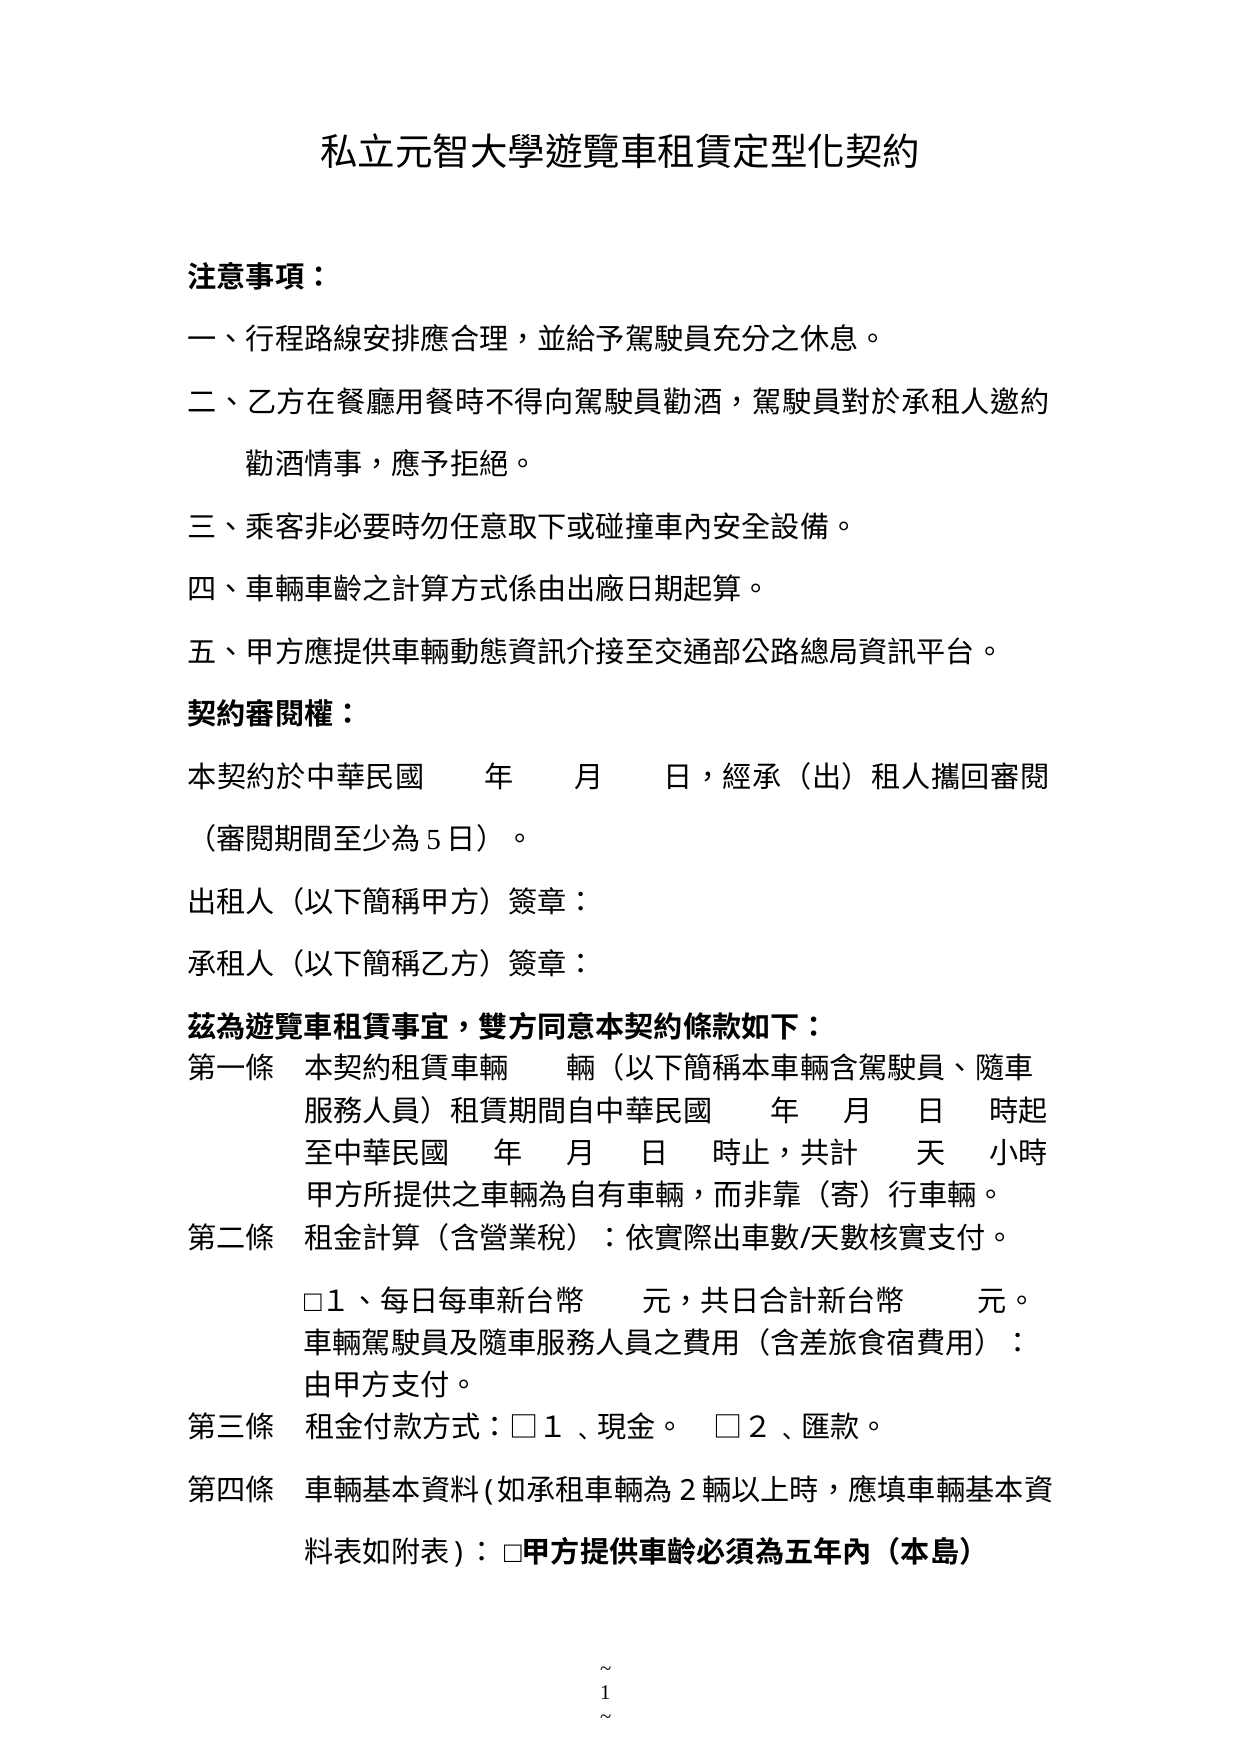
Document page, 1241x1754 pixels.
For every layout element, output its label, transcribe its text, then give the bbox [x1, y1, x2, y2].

text 五、甲方應提供車輛動態資訊介接至交通部公路總局資訊平台。 [187, 608, 1053, 670]
text 車輛駕駛員及隨車服務人員之費用（含差旅食宿費用）： [303, 1319, 1053, 1361]
text □１、每日每車新台幣 元，共日合計新台幣 元。 [304, 1257, 1053, 1319]
text 注意事項： [187, 233, 1053, 295]
text 私立元智大學遊覽車租賃定型化契約 [187, 108, 1053, 170]
text 第四條 車輛基本資料(如承租車輛為2輛以上時，應填車輛基本資料表如附表)： □甲方提供車齡必須為五年內（本島） [187, 1446, 1053, 1571]
text 本契約於中華民國 年 月 日，經承（出）租人攜回審閱（審閱期間至少為5日）。 [187, 733, 1053, 858]
text 契約審閱權： [187, 670, 1053, 733]
text 出租人（以下簡稱甲方）簽章： [187, 858, 1053, 920]
text 一、行程路線安排應合理，並給予駕駛員充分之休息。 [187, 295, 1053, 358]
text 二、乙方在餐廳用餐時不得向駕駛員勸酒，駕駛員對於承租人邀約勸酒情事，應予拒絕。 [187, 358, 1053, 483]
text 甲方所提供之車輛為自有車輛，而非靠（寄）行車輛。 [304, 1172, 1053, 1214]
text 承租人（以下簡稱乙方）簽章： [187, 920, 1053, 983]
text 第二條 租金計算（含營業稅）：依實際出車數/天數核實支付。 [187, 1214, 1053, 1257]
text 茲為遊覽車租賃事宜，雙方同意本契約條款如下： [187, 983, 1053, 1045]
text 第三條 租金付款方式：□１﹑現金。 □２﹑匯款。 [187, 1404, 1053, 1446]
text 三、乘客非必要時勿任意取下或碰撞車內安全設備。 [187, 483, 1053, 545]
text 四、車輛車齡之計算方式係由出廠日期起算。 [187, 545, 1053, 608]
text 第一條 本契約租賃車輛 輛（以下簡稱本車輛含駕駛員、隨車服務人員）租賃期間自中華民國 年 月 日 時起至中華民國 年 月 日 時止，共計 天 小時 [187, 1045, 1053, 1172]
text 由甲方支付。 [303, 1361, 1053, 1404]
